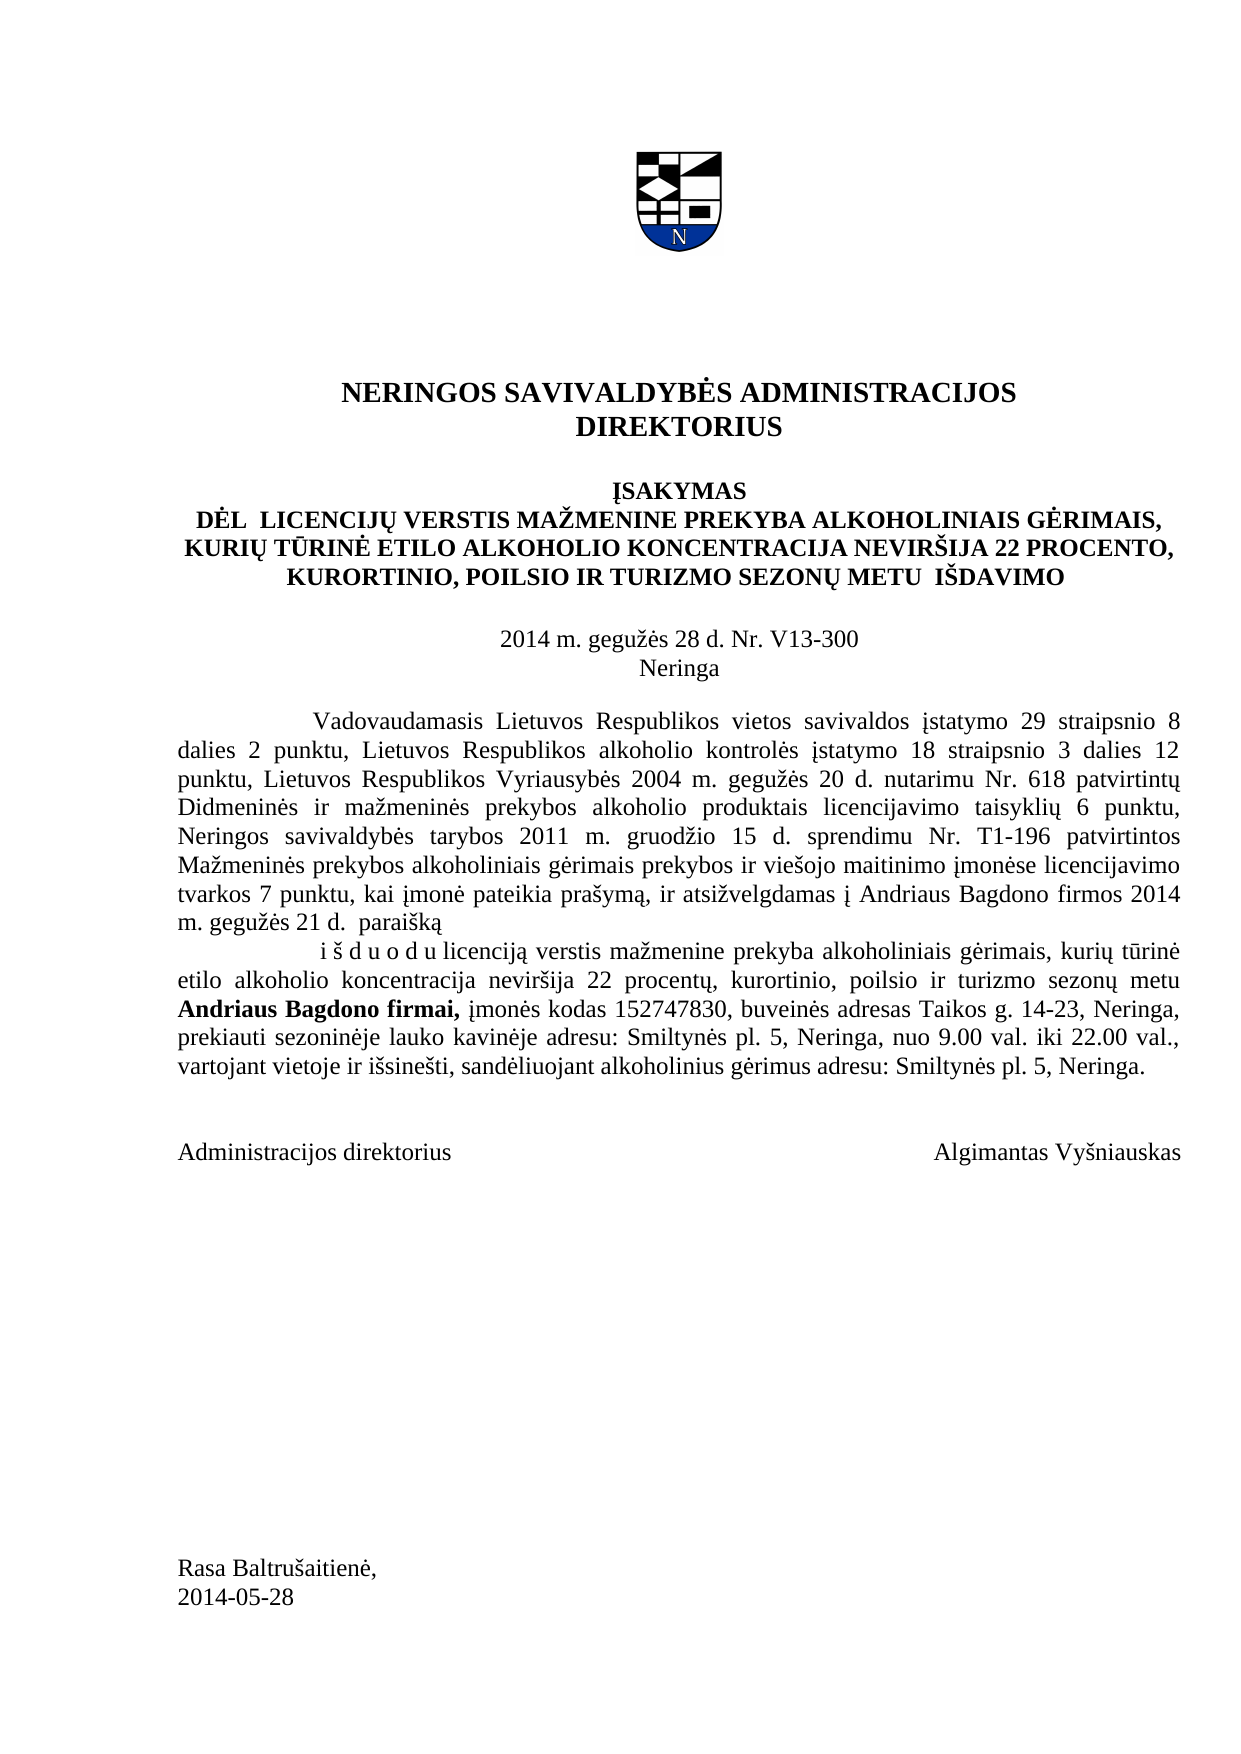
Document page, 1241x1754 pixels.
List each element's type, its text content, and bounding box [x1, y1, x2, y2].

text DĖL LICENCIJŲ VERSTIS MAŽMENINE PREKYBA ALKOHOLINIAIS GĖRIMAIS, KURIŲ TŪRINĖ ETILO ALKOHOLIO KONCENTRACIJA NEVIRŠIJA 22 PROCENTO, KURORTINIO, POILSIO IR TURIZMO SEZONŲ METU IŠDAVIMO [177, 505, 1181, 591]
text Administracijos direktorius Algimantas Vyšniauskas [177, 1137, 1181, 1166]
text NERINGOS SAVIVALDYBĖS ADMINISTRACIJOS [177, 375, 1181, 409]
text DIREKTORIUS [177, 409, 1181, 442]
text ĮSAKYMAS [177, 476, 1181, 505]
text Vadovaudamasis Lietuvos Respublikos vietos savivaldos įstatymo 29 straipsnio 8 dalies 2 punktu, Lietuvos Respublikos alkoholio kontrolės įstatymo 18 straipsnio 3 dalies 12 punktu, Lietuvos Respublikos Vyriausybės 2004 m. gegužės 20 d. nutarimu Nr. 618 patvirtintų Didmeninės ir mažmeninės prekybos alkoholio produktais licencijavimo taisyklių 6 punktu, Neringos savivaldybės tarybos 2011 m. gruodžio 15 d. sprendimu Nr. T1-196 patvirtintos Mažmeninės prekybos alkoholiniais gėrimais prekybos ir viešojo maitinimo įmonėse licencijavimo tvarkos 7 punktu, kai įmonė pateikia prašymą, ir atsižvelgdamas į Andriaus Bagdono firmos 2014 m. gegužės 21 d. paraišką [177, 706, 1181, 936]
text Neringa [177, 653, 1181, 682]
text 2014 m. gegužės 28 d. Nr. V13-300 [177, 624, 1181, 653]
text išduodulicenciją verstis mažmenine prekyba alkoholiniais gėrimais, kurių tūrinė etilo alkoholio koncentracija neviršija 22 procentų, kurortinio, poilsio ir turizmo sezonų metu Andriaus Bagdono firmai, įmonės kodas 152747830, buveinės adresas Taikos g. 14-23, Neringa, prekiauti sezoninėje lauko kavinėje adresu: Smiltynės pl. 5, Neringa, nuo 9.00 val. iki 22.00 val., vartojant vietoje ir išsinešti, sandėliuojant alkoholinius gėrimus adresu: Smiltynės pl. 5, Neringa. [177, 936, 1181, 1080]
